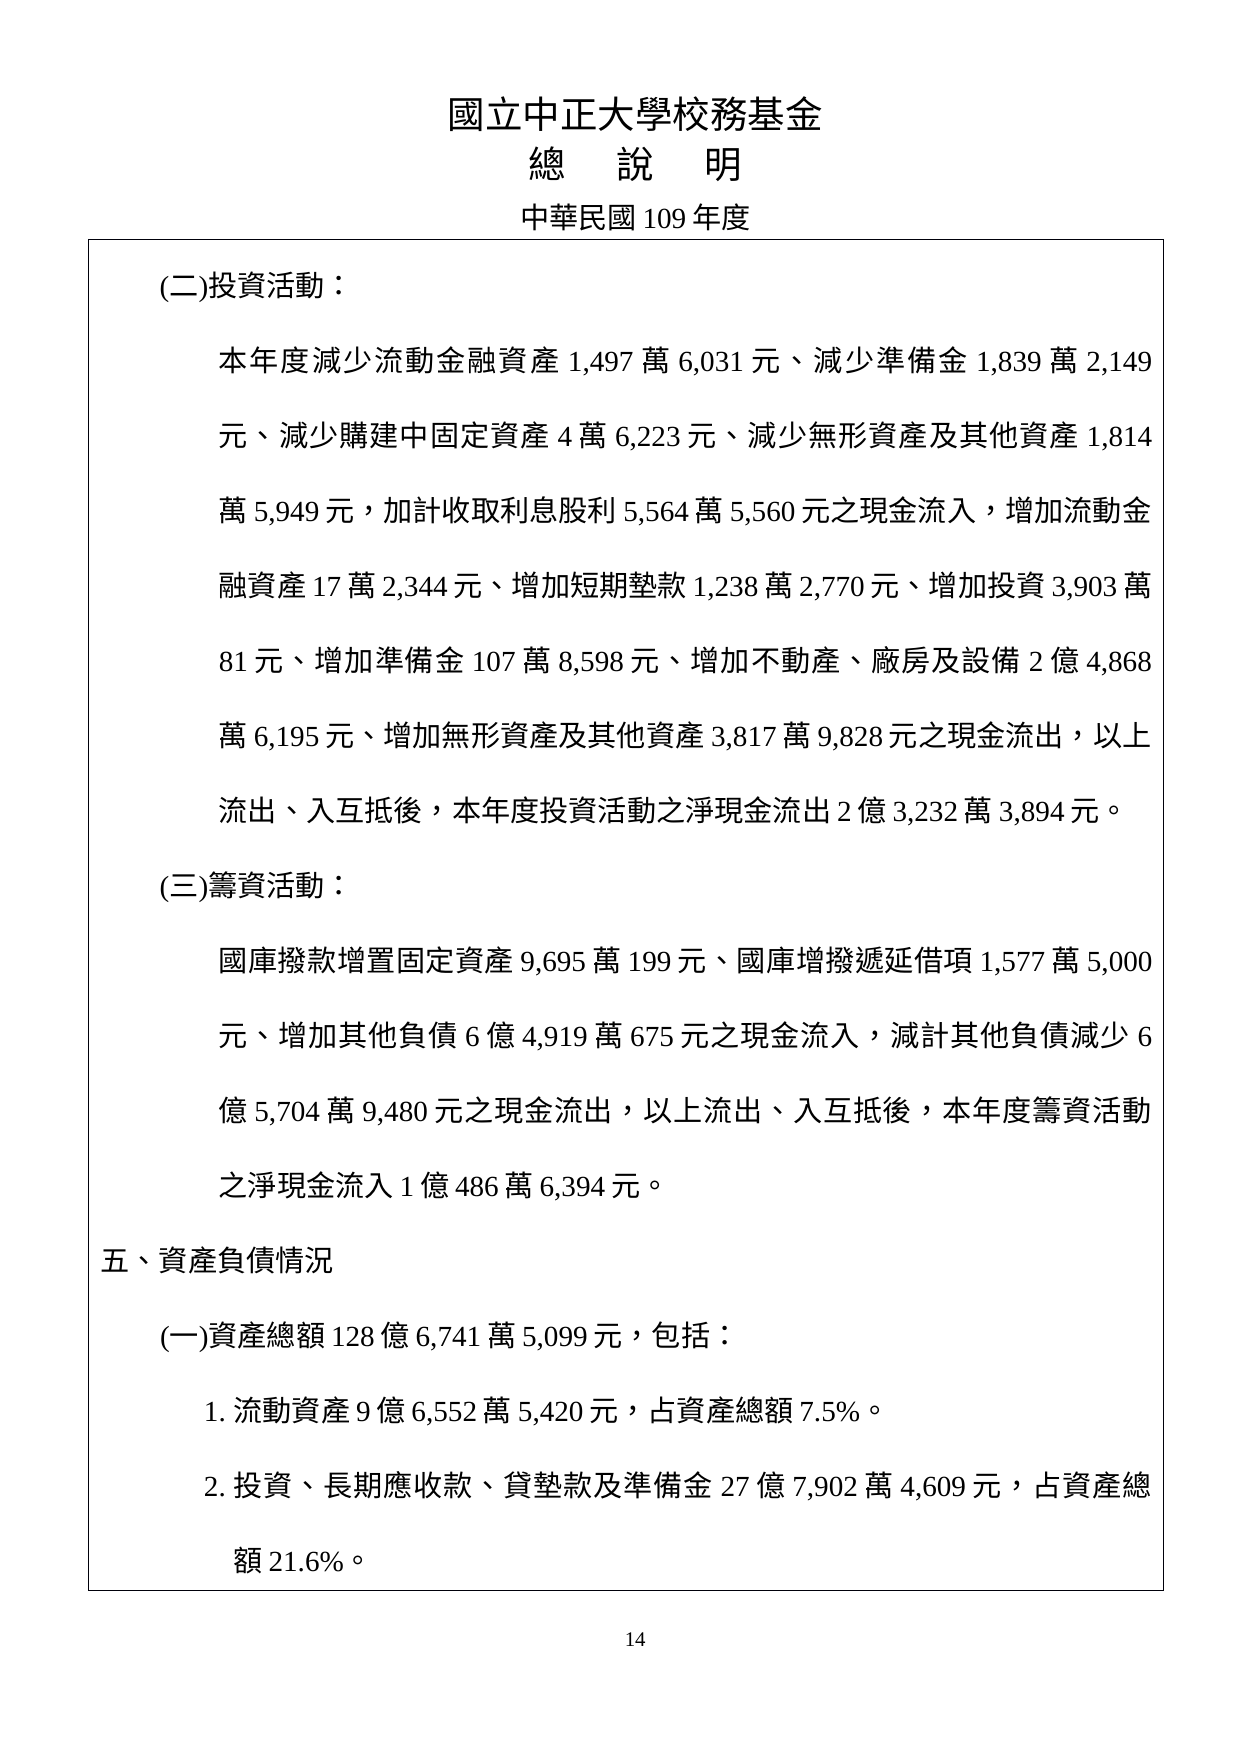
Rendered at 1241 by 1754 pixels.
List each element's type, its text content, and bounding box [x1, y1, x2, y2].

table_header 一、業務計畫實施績效 (一)教學品質之改善及學術水準之提升(教務處、研發處、語言中心及深耕辦公室) 成立全國第一所網路大學，目前已有工學院、教育學院及管理學院開設3個數位學習碩士在職專班。 實施教師評鑑，以提升教師教學、研究、輔導及服務品質；並於教師評鑑制度中納入獎勵及輔導機制，針對評鑑績優之教師給予獎勵，針對未通過評鑑之教師予以輔導。 將過去興趣導向的創新教學轉變為「主題式創新教學」，發展以解決教學問題、多元評量、科技融入教學及產學合作四大特定主題的創新教學，並因應數位化潮流，鼓勵教師開發數位教材。 補助教師組成「教學問題解決」、「跨域及產學合作」及「教學實踐研究」三大類教師，鼓勵教師透過社群以解決教學問題、投入跨域及產學合作，並推展教學實踐研究計畫。 成立學習品保小組，召開小組會議，研商建置本校精進學習品保機制與落實雙迴圈課程持續改善機制；並透過辦理學習品保工作坊，協助各系所瞭解學習品保的精神及運作機制，以參與本校委託高等教育評鑑中心辦理之品質保證認可，完成自我評鑑工作。 提昇優質語言自學及教學品質，汰換教學用電腦主機及螢幕，並持續更新網路化英外語學習資源，以提升學生競爭優勢，提早培養職場及學術溝通軟實力。 執行「高等教育深耕計畫」，協助師生專業成長、提高學習自由度與學制學程彈性、推行創新課程設計與規劃，並擴充學習環境設備以提升教學品質。本計畫涵蓋四大面向，重點成果包括： 落實教學創新提升教學品質面向，以強化具創新教學動能的教師、培育跨域創新具π型特質的人才為目標，打造13組跨領域、親產學之教師專業社群，發展多元互動教學創新課程，計有10門課程實施PBL教學法，產出20份教案。此外，本校積極推動程式設計及邏輯思考力教育，109年平均每1.2人即有1人曾修習資訊及邏輯相關課程，新設4門程式設計相關微課程，修課人次約272人，並於智慧機器人自造基地完成建置智慧居家、智慧手臂、IoT自走車、電子白板互動錄影模式共計4個實驗場域，培訓3組創客團隊。且每學年開設環境生態能源相關通識課程，設置校園空氣品質監測、綠能發電示範設施，全面提升環保及永續能源意識核心素養。在跨領域學習方面，本校成立iGEM國際遺傳工程機器設計競賽團隊，109年有來自8系13位學生，以「登革熱病毒檢測工具包」取得金牌獎及最佳包容性獎提名殊榮。同時，打造189坪創新創業基地，109年新設「創新創業學程」，修課人數計1,311人；近三年累計輔導創業團隊66隊、學生239人次，提供師生實踐創新創業夢想。 發展學校特色面向，以介接在地產業發展，建立國際產學鏈結為目標，截至109年已成立3家技轉創業公司，透過教師團隊自主開發之奈米檢測技術協助周邊養殖業者改善魚塭水質檢測，並整合本校深耕多年之CAD/CAM研發經驗發展數位牙科中心，與在地診所合作培育技術人才。同時，本校發展AI跨域應用，打造智慧法庭、數位人文典藏實驗室、未來金融交易實驗室、智慧理解力實驗室、無人餐廳等5個Living Labs，也積極與上銀科技、嘉義基督教醫院等單位進行產學合作，並延伸本校人才培育量能，與周邊工業園區廠商進行產業培力，促進技術交流及政府計畫申請經驗分享。透過本校台印AI海外科研中心，深化與印度交流合作，並與該國主要工業集團洽談產學合作。 提升高教公共性面向，以扶弱機制資源整合，強化師生社會鏈結為目標，透過降低篩選標準及多元入學管道，109學年度學士班經濟及文化不利學生就讀比率已達27%；線上捐款系統已正式上線，扶弱募款額度逐年提升，109年度相較106年度成長317%。本校建構完善關懷機制，針對新生實施高關懷篩檢，施測率達95%以上，辦理12場次情緒探索工作坊，建置身障個管系統，透過數據分析釐清學生需求，累計輔導952人。 善盡社會責任面向主軸目標為「在地人文關懷」與「產業提升鏈結」，109年度推動5個萌芽型計畫（USR Hub）鼓勵師生團隊深入偏鄉部落，以跨領域、跨場域思維協助地方創生，活化經濟，達到永續共榮的聯合國SDGs目標。同時已發展6個社會責任實踐教師社群，包括「實驗型社會企業」、「偏鄉教育發展」以及「媒體改革」等主題，透過工作坊、線上討論等方式，分享教學經驗，提升教學知能。 於學士班辦理特殊選才招生，使具不同教育資歷、有特殊領域專長與潛力、入學機會較少的弱勢學生，能有機會升讀大學。 學士班個人申請招生，增設「嘉星組」招收經濟與文化不利的經濟弱勢學生，並調降該組學測檢定標準，增加其入學機會。 各項招生考試持續給予低收入考生、中低收入戶考生及特殊境遇家庭考 生報名費減免之優待。此外，於學士班提供前述居位於外縣市之經濟不 利考生，參與應試的住宿與交通費補助。 11.透過專利申請補助鼓勵創新。 12.辦理跨領域研究團隊育成補助，以整合與運用校內資源進行創新研究。 13.鼓勵教師參加臺綜大跨校間交流活動，以提高教師參與學術研究之相關項 目，以增強研究能量與合作機會。 (二)學生事務與輔導工作之強化(學務處、圖書館及輔導中心) 學生事務輔導工作秉持「積極、創新、修德、澤人」之校訓，建立本校和諧奮發之校園文化，每年並培育出無數「學有專精」、「服務貢獻社會」之卓越學生，其具體成效如下： 建立完整之助學服務:包括弱勢學生助學金、弱勢學生生活助學金、低收入戶學生免住宿費、校外住宿租金補貼、嘉星學生生活輔導助學金、學生工讀助學金、碩博士生獎助學金、校長獎、學生急難救助金、特殊教育學生獎助學金、軍公教遺族公費等。 推展學生社團及課外活動，包括： 學生社團領導及企劃能力。 輔導學生團體規劃執行大型活動。 培養學生創意及執行能力。 增進與社區交流、校際合作及擴展視野，鼓勵學生參與志願服務。 落實學生安全教育，包括： 防震防災演練，強化危安處理機制。 加強交通安全宣導。 辦理校園春暉教育，落實反毒反菸教育，並進行社區國中小反毒宣傳活動。 提供學生職涯輔導資源以利未來職涯規劃，包括： 提供NCDA生涯發展歷程專業個別職涯諮詢服務。 提供CPAS 一對一職業適性診斷服務。 辦理職涯發展及求職技巧系列講座。 辦理校園徵才博覽會、廠商說明會及模擬面試工作坊。 獎助學生校外職場實習。 推動UCAN大一普測及大三再施測。 鼓勵嘉星學生參與職涯培力補助方案並請領助學金。 補助系所辦理企業參訪活動。 補助系所辦理優秀系友職涯心得講座。 辦理秋季企業預聘暨研發替代役說明會。 獎勵學生考取專業證照。 管理維護「中正校園職涯網」及「中正職涯讚粉絲團」等就業資訊平台。 辦理企業校園人才招募活動。 深化職涯導師制度。 提供GCDF職涯輔導。 辦理TEDtalk策展力校園年度大會。 辦理雇主滿意度調查。 整合管理校外實習資訊。 健康促進與維護：包括健康服務、急救教育、健康自主管理、健康促進活動、校園傳染病防治、緊急傷病處理服務等。以專業醫療照護，提升師生生命品質與尊嚴，並提供全員、全方位、親切、熱忱的服務。 提升校園人文素養，辦理各項藝文活動，包括： 演藝術類：邀請國內優秀表演團體，呈現融合傳統與現代的表演，發揚台灣民俗文化，豐富藝文體驗。 視覺藝術類：舉辦教育式主題巡迴展、繪畫、攝影及袖珍藝術等各類靜態展，展現人權、科技與抽象美感等面向之藝術創作。 主題影展類：重現八、九O年度經典影展及經典動畫影展、以及當代人權議題之紀錄片。配合教育式主題展覽，並邀請相關導演舉辦深度座談。 專題演講類：邀請人文藝術、社會發展、個人提昇方面之專家學者蒞校演講。 藝文種子人才培訓課程：舉辦工作坊、校外參訪及種子自辦活動，提供學生增廣見聞及自主學習的管道。 學生閱讀與教育訓練：辦理閱讀推廣與講座等相關活動以提供學生成長機會。 校園內進行學生品德宣導，包括： 品德法治宣導品（筆、面紙等）。 校內學生宿舍放置宣導海報。 新生始業活動播放宣導影片。 學生輔導之強化，實際成效包括： 個別諮商：運用專業會談技巧，協助學生了解自身問題或困擾，達到改變自己之目的。 團體諮商：透過小團體方式，一群對某個主題有興趣或感到困擾的人，在輔導老師帶領下，一起探索自己與成長。 心理測驗：以專業評估學生的意向，提供生涯規劃、人格、興趣等各方面的心理評估，協助學生增進自我探索與了解。 多元心理衛生與輔導活動：透過演講、座談會、班級輔導與徵文比賽等方式，不定期提供心理衛生與輔導活動，以滿足學生需求。 學生申訴業務：保障學生的受教權益。 性別平等教育：辦理相關議題宣導活動，提供一個免於性別歧視、性騷擾及性侵害的教學研究及生活環境。 身心障礙學生輔導：設立資源教室，由專任輔導老師提供身心障礙學生一個溫暖、便利且兼具功能的空間。 (三)學術研究與國際合作之提昇 參加2020 臺英高等教育網路會議，積極開拓姊妹校來源，提升教師國際學術交流機會。 鼓勵教師辦理國際研討會、出國短期研究、邀請國外學者來校短期訪問、邀請國外學者來校擔任短期客座教授，透過學術研究合作、人才交流，激發本校學術研發能量。 辦理全英語工作坊暨英語教學觀摩分享會，邀請具有全英語授課經驗之校內外教師進行主題分享及交流討論，提升全英語專業課程之質與量。 設置雙語化空間設施指示標示，設計雙語化申請表單、飲食菜單，舉辦國際性節慶、企業文化體驗等活動，建置多元國際化優質學習環境。 補助學生赴海外研修經費，增強學生國際移動能力，強化未來國際競爭力。 執行新南向計畫，強化與東協及南亞國家之合作交流，進行特定國家招生拓點行銷。 透過相關資料庫促進產學媒合，引進產業思維有助開創學術新潮流。 持續推動及組織教師研究團隊或跨領域合作，積極爭取跨國合作研究計畫:109年度本校教師執行科技部補助之國際合作研究計畫，包含臺印、臺法、台俄、臺捷、臺越、臺菲、臺加等多個國家，跨國合作研究計畫經費達1仟餘萬元。 通過科技部科研成果產業化平台計畫加入七校聯盟，促成跨學界跨領域共同合作，提升產學合作效益。 (四)賡續校園建設(總務處) 積極進行校園工程建設。本年度除配節能政策持續推動工學院、法學院、理學院等棟室內燈具及道路路燈換裝為LED燈具外，並完成田徑場、社科院、共同教室大樓、數學系館等處廁所(含無障礙設施)改善，以及圖書館、教育學院、社科院等棟電梯升級，俾營造安全、舒適及節能的優質校園環境；另為提昇校園整體用電安全性及穩定性，辦理「中正大學高壓變電站及SCADA改善工程」更新高壓保護設備及監控系統。 (五)有效執行預算，開源節流，充裕校務基金 注重預算執行的合理性與效率，重視經營成本，積極追蹤各單位所訂開源、節流年度計畫，持續檢討各項行政措施之辦理情形，期以增加研究計畫補助、推廣教育費用及募款，並推動穩健且審慎投資，提升學校自籌收入；結合綠色大學環保議題和能源管理政策，研議全校整體性節能運作模式，撙節營運支出，賡續研擬適宜、有效且創新之開源節流策略，提升校務基金財務執行績效。 二、收支餘絀情形 (一)收入決算數與收入預算數比較情形 業務收入：決算數25億9,492萬9,812元，較預算數25億4,003萬7,000元，增加5,489萬2,812元，增加2.16%。 業務外收入：決算數1億6,679萬8,995元，較預算數1億6,812萬4,000元，減少132萬5,005元，減少0.79%。 (二)支出決算數與支出預算數比較情形 業務成本與費用：決算數29億3,237萬3,341元，較預算數28億2,878萬8,000元，增加1億358萬5,341元，增加3.66%，分述如下： 教學成本決算數22億6,262萬5,911元，包括教學研究及訓輔成本15億6,290萬7,149元、建教合作成本6億8,545萬8,937元及推廣教育成本1,425萬9,825元，較預算數22億461萬5,000元，增加5,801萬911元，增加2.63%，主要係教學研究及訓輔成本較預期增加，致使相關成本增加。 其他業務成本決算數1億7,079萬374元，較預算數1億4,000萬元，增加3,079萬374元，增加21.99%，係配合教育部專案補助計畫(含高等教育深耕計畫等)、各級政府機關補助計畫執行，且受整體經濟環境影響，各項學生公費獎勵金、獎助學金等申請案件數量較預期增加所致。 管理及總務費用決算數4億8,820萬2,458元，較預算數4億7,403萬3,000元，增加1,416萬9,458元，增加2.99%，係依實際業務需要核實列支所致。 其他業務費用決算數1,075萬4,598元，較預算數1,014萬元，增加61萬4,598元，增加6.06%，主要係各項招生收入超過預期，試務費用相對增加所致。 業務外費用：決算數1億2,360萬479元，較預算數1億1,890萬3,000元，增加469萬7,479元，增加3.95%，主要係核實列支旅運費、材料及用品費與獎助學員生給與等所致。 (三)決算與預算餘絀比較情形 業務短絀：本年度業務短絀決算數3億3,744萬3,529元，較業務短絀預算數2億8,875萬1,000元，增加短絀4,869萬2,529元，增加短絀16.86%，主要係學生公費及獎勵金較預期增加所致。 業務外賸餘：本年度業務外賸餘決算數4,319萬8,516元，較業務外賸餘預算數4,922萬1,000元，減少賸餘602萬2,484元，減少賸餘12.24%，主要係利息收入及資產使用及權利金收入較預期減少所致。 本年度短絀：本年度短絀決算數2億9,424萬5,013元，較短絀預算數2億3,953萬元，增加短絀5,471萬5,013元，增加短絀22.84%，主要係建教合作計畫、推廣教育開辦較預期減少，且學生公費及獎勵金、管理及總務費用較預算數增加所致。 三、餘絀撥補實況 本年度撥用公積預算數2億3,953萬元，填補本年度短絀決算數為2億9,424萬5,013元。 四、現金流量結果 本年度期末現金及約當現金決算數5億7,787萬4,789元，較期初現金及約當現金3億9,689萬9,607元，增加1億8,097萬5,182元，分析如下： (一)業務活動： 本期短絀2億9,424萬5,013元，調整利息股利收入2,948萬6,197元、折舊及折耗4億1,788萬1,920元、無形資產及遞延借項攤銷數4,345萬747元、兌換短絀92萬1,183元、處理資產短絀173萬4,103元、其他2,182萬9,951元等非現金項目，加計流動資產淨減2,072萬2,713元現金流入，加計流動負債淨增1億6,978萬848元現金流入，以上流出、入互抵後，本年度業務活動之淨現金流入3億893萬353元。 (二)投資活動： 本年度減少流動金融資產1,497萬6,031元、減少準備金1,839萬2,149元、減少購建中固定資產4萬6,223元、減少無形資產及其他資產1,814萬5,949元，加計收取利息股利5,564萬5,560元之現金流入，增加流動金融資產17萬2,344元、增加短期墊款1,238萬2,770元、增加投資3,903萬81元、增加準備金107萬8,598元、增加不動產、廠房及設備2億4,868萬6,195元、增加無形資產及其他資產3,817萬9,828元之現金流出，以上流出、入互抵後，本年度投資活動之淨現金流出2億3,232萬3,894元。 (三)籌資活動： 國庫撥款增置固定資產9,695萬199元、國庫增撥遞延借項1,577萬5,000元、增加其他負債6億4,919萬675元之現金流入，減計其他負債減少6億5,704萬9,480元之現金流出，以上流出、入互抵後，本年度籌資活動之淨現金流入1億486萬6,394元。 五、資產負債情況 (一)資產總額128億6,741萬5,099元，包括： 流動資產9億6,552萬5,420元，占資產總額7.5%。 投資、長期應收款、貸墊款及準備金27億7,902萬4,609元，占資產總額21.6%。 不動產、廠房及設備39億7,823萬1,689元，占資產總額30.92%。 無形資產3,213萬3,781元，占資產總額0.25%。 其他資產51億1,249萬9,600元，占資產總額39.73%。 (二)負債總額64億9,379萬4,483元，包括： 流動負債12億7,587萬3,086元，占負債及淨值總額9.92%。 其他負債52億1,792萬1,397元，占負債及淨值總額40.55%。 (三)淨值總額63億7,362萬616元： 基金41億3,102萬3,277元，占負債及淨值總額32.1%。 公積22億3,374萬5,462元，占負債及淨值總額17.36%。 淨值其他項目885萬1,877元，占負債及淨值總額0.07%。 [89, 240, 1163, 1590]
